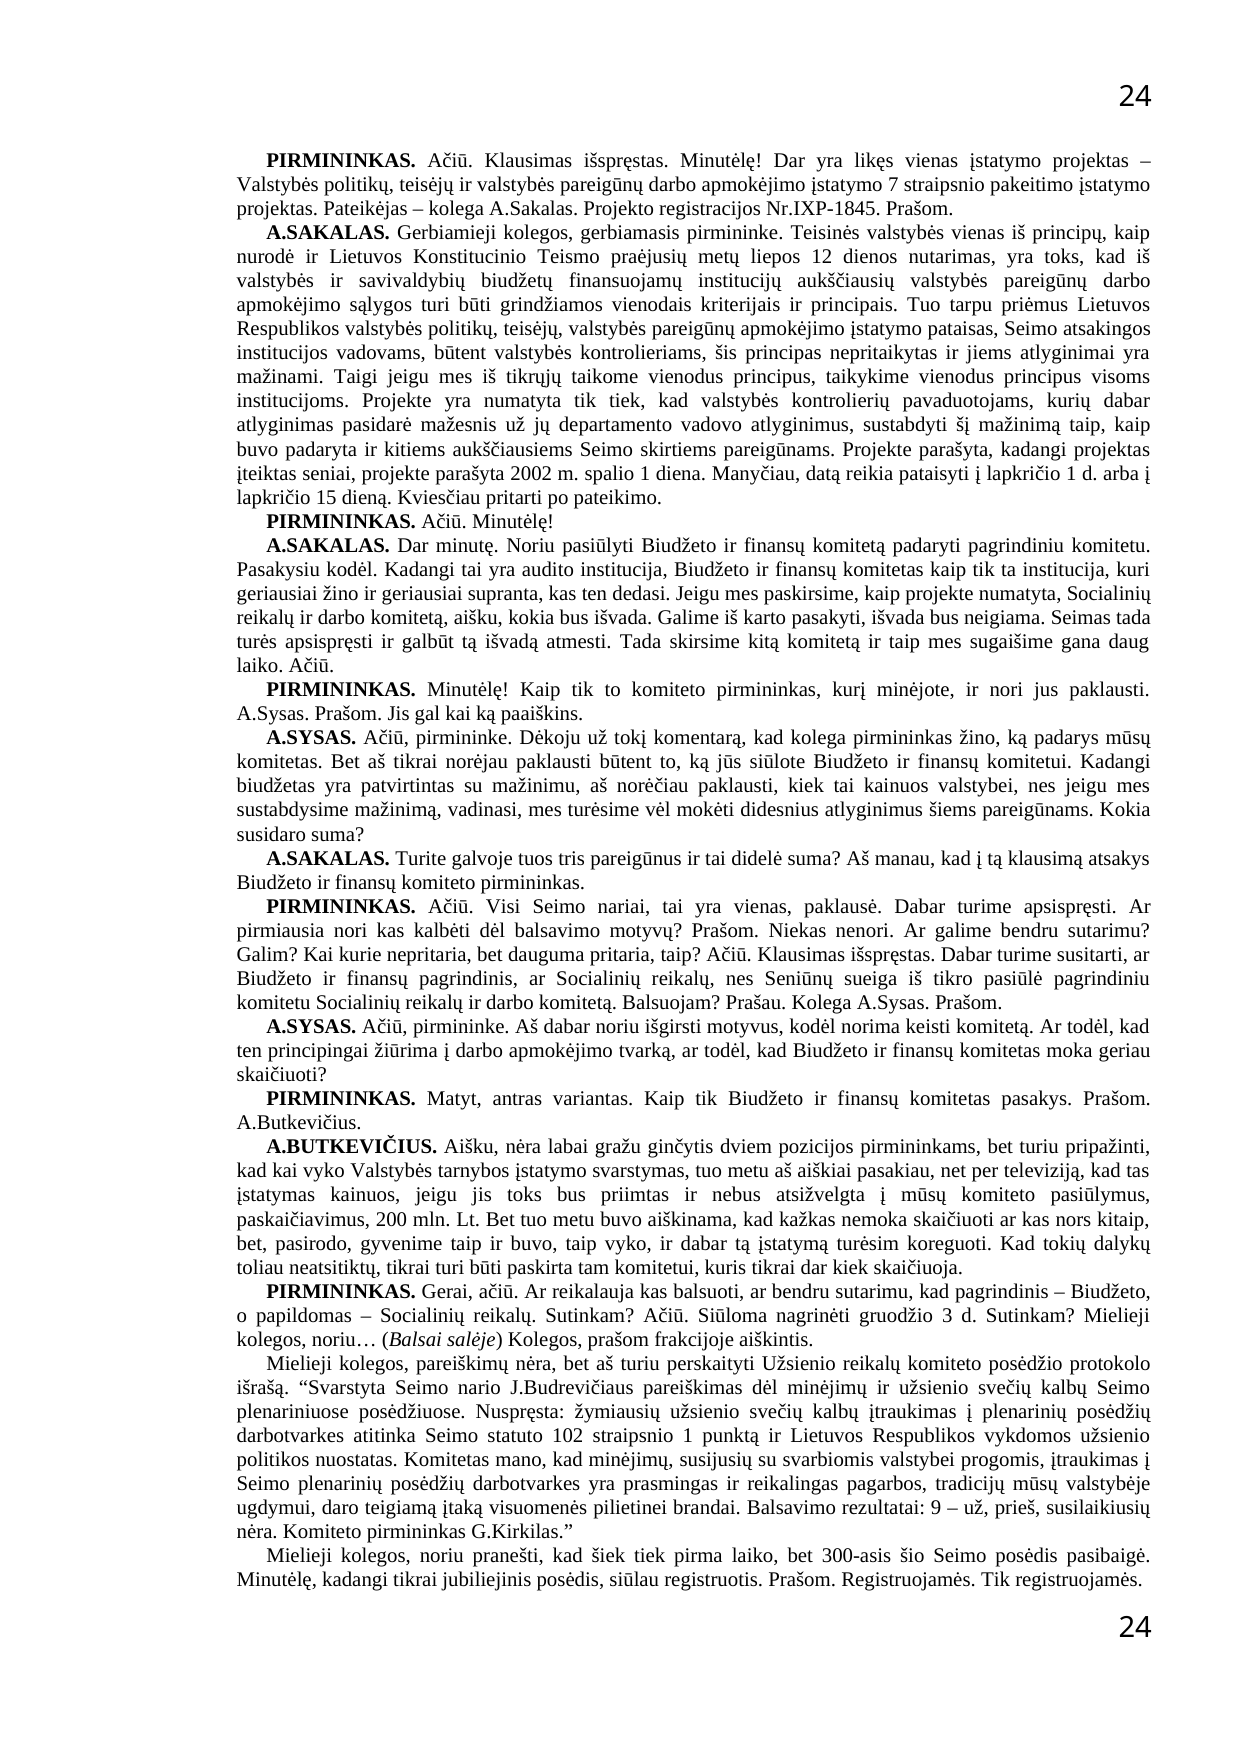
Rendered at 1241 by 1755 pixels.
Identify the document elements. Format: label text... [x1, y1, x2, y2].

text PIRMININKAS. Ačiū. Visi Seimo nariai, tai yra vienas, paklausė. Dabar turime apsispręsti. Ar pirmiausia nori kas kalbėti dėl balsavimo motyvų? Prašom. Niekas nenori. Ar galime bendru sutarimu? Galim? Kai kurie nepritaria, bet dauguma pritaria, taip? Ačiū. Klausimas išspręstas. Dabar turime susitarti, ar Biudžeto ir finansų pagrindinis, ar Socialinių reikalų, nes Seniūnų sueiga iš tikro pasiūlė pagrindiniu komitetu Socialinių reikalų ir darbo komitetą. Balsuojam? Prašau. Kolega A.Sysas. Prašom. [236, 894, 1152, 1014]
text PIRMININKAS. Matyt, antras variantas. Kaip tik Biudžeto ir finansų komitetas pasakys. Prašom. A.Butkevičius. [236, 1086, 1152, 1134]
text A.SAKALAS. Turite galvoje tuos tris pareigūnus ir tai didelė suma? Aš manau, kad į tą klausimą atsakys Biudžeto ir finansų komiteto pirmininkas. [236, 846, 1152, 894]
text PIRMININKAS. Gerai, ačiū. Ar reikalauja kas balsuoti, ar bendru sutarimu, kad pagrindinis – Biudžeto, o papildomas – Socialinių reikalų. Sutinkam? Ačiū. Siūloma nagrinėti gruodžio 3 d. Sutinkam? Mielieji kolegos, noriu… (Balsai salėje) Kolegos, prašom frakcijoje aiškintis. [236, 1279, 1152, 1351]
text A.SAKALAS. Gerbiamieji kolegos, gerbiamasis pirmininke. Teisinės valstybės vienas iš principų, kaip nurodė ir Lietuvos Konstitucinio Teismo praėjusių metų liepos 12 dienos nutarimas, yra toks, kad iš valstybės ir savivaldybių biudžetų finansuojamų institucijų aukščiausių valstybės pareigūnų darbo apmokėjimo sąlygos turi būti grindžiamos vienodais kriterijais ir principais. Tuo tarpu priėmus Lietuvos Respublikos valstybės politikų, teisėjų, valstybės pareigūnų apmokėjimo įstatymo pataisas, Seimo atsakingos institucijos vadovams, būtent valstybės kontrolieriams, šis principas nepritaikytas ir jiems atlyginimai yra mažinami. Taigi jeigu mes iš tikrųjų taikome vienodus principus, taikykime vienodus principus visoms institucijoms. Projekte yra numatyta tik tiek, kad valstybės kontrolierių pavaduotojams, kurių dabar atlyginimas pasidarė mažesnis už jų departamento vadovo atlyginimus, sustabdyti šį mažinimą taip, kaip buvo padaryta ir kitiems aukščiausiems Seimo skirtiems pareigūnams. Projekte parašyta, kadangi projektas įteiktas seniai, projekte parašyta 2002 m. spalio 1 diena. Manyčiau, datą reikia pataisyti į lapkričio 1 d. arba į lapkričio 15 dieną. Kviesčiau pritarti po pateikimo. [236, 220, 1152, 509]
text A.SYSAS. Ačiū, pirmininke. Dėkoju už tokį komentarą, kad kolega pirmininkas žino, ką padarys mūsų komitetas. Bet aš tikrai norėjau paklausti būtent to, ką jūs siūlote Biudžeto ir finansų komitetui. Kadangi biudžetas yra patvirtintas su mažinimu, aš norėčiau paklausti, kiek tai kainuos valstybei, nes jeigu mes sustabdysime mažinimą, vadinasi, mes turėsime vėl mokėti didesnius atlyginimus šiems pareigūnams. Kokia susidaro suma? [236, 725, 1152, 846]
text A.BUTKEVIČIUS. Aišku, nėra labai gražu ginčytis dviem pozicijos pirmininkams, bet turiu pripažinti, kad kai vyko Valstybės tarnybos įstatymo svarstymas, tuo metu aš aiškiai pasakiau, net per televiziją, kad tas įstatymas kainuos, jeigu jis toks bus priimtas ir nebus atsižvelgta į mūsų komiteto pasiūlymus, paskaičiavimus, 200 mln. Lt. Bet tuo metu buvo aiškinama, kad kažkas nemoka skaičiuoti ar kas nors kitaip, bet, pasirodo, gyvenime taip ir buvo, taip vyko, ir dabar tą įstatymą turėsim koreguoti. Kad tokių dalykų toliau neatsitiktų, tikrai turi būti paskirta tam komitetui, kuris tikrai dar kiek skaičiuoja. [236, 1134, 1152, 1279]
text PIRMININKAS. Ačiū. Minutėlę! [236, 509, 1152, 533]
text A.SAKALAS. Dar minutę. Noriu pasiūlyti Biudžeto ir finansų komitetą padaryti pagrindiniu komitetu. Pasakysiu kodėl. Kadangi tai yra audito institucija, Biudžeto ir finansų komitetas kaip tik ta institucija, kuri geriausiai žino ir geriausiai supranta, kas ten dedasi. Jeigu mes paskirsime, kaip projekte numatyta, Socialinių reikalų ir darbo komitetą, aišku, kokia bus išvada. Galime iš karto pasakyti, išvada bus neigiama. Seimas tada turės apsispręsti ir galbūt tą išvadą atmesti. Tada skirsime kitą komitetą ir taip mes sugaišime gana daug laiko. Ačiū. [236, 533, 1152, 677]
text PIRMININKAS. Minutėlę! Kaip tik to komiteto pirmininkas, kurį minėjote, ir nori jus paklausti. A.Sysas. Prašom. Jis gal kai ką paaiškins. [236, 677, 1152, 725]
text A.SYSAS. Ačiū, pirmininke. Aš dabar noriu išgirsti motyvus, kodėl norima keisti komitetą. Ar todėl, kad ten principingai žiūrima į darbo apmokėjimo tvarką, ar todėl, kad Biudžeto ir finansų komitetas moka geriau skaičiuoti? [236, 1014, 1152, 1086]
text Mielieji kolegos, noriu pranešti, kad šiek tiek pirma laiko, bet 300-asis šio Seimo posėdis pasibaigė. Minutėlę, kadangi tikrai jubiliejinis posėdis, siūlau registruotis. Prašom. Registruojamės. Tik registruojamės. [236, 1543, 1152, 1591]
text Mielieji kolegos, pareiškimų nėra, bet aš turiu perskaityti Užsienio reikalų komiteto posėdžio protokolo išrašą. “Svarstyta Seimo nario J.Budrevičiaus pareiškimas dėl minėjimų ir užsienio svečių kalbų Seimo plenariniuose posėdžiuose. Nuspręsta: žymiausių užsienio svečių kalbų įtraukimas į plenarinių posėdžių darbotvarkes atitinka Seimo statuto 102 straipsnio 1 punktą ir Lietuvos Respublikos vykdomos užsienio politikos nuostatas. Komitetas mano, kad minėjimų, susijusių su svarbiomis valstybei progomis, įtraukimas į Seimo plenarinių posėdžių darbotvarkes yra prasmingas ir reikalingas pagarbos, tradicijų mūsų valstybėje ugdymui, daro teigiamą įtaką visuomenės pilietinei brandai. Balsavimo rezultatai: 9 – už, prieš, susilaikiusių nėra. Komiteto pirmininkas G.Kirkilas.” [236, 1351, 1152, 1543]
text PIRMININKAS. Ačiū. Klausimas išspręstas. Minutėlę! Dar yra likęs vienas įstatymo projektas – Valstybės politikų, teisėjų ir valstybės pareigūnų darbo apmokėjimo įstatymo 7 straipsnio pakeitimo įstatymo projektas. Pateikėjas – kolega A.Sakalas. Projekto registracijos Nr.IXP-1845. Prašom. [236, 148, 1152, 220]
